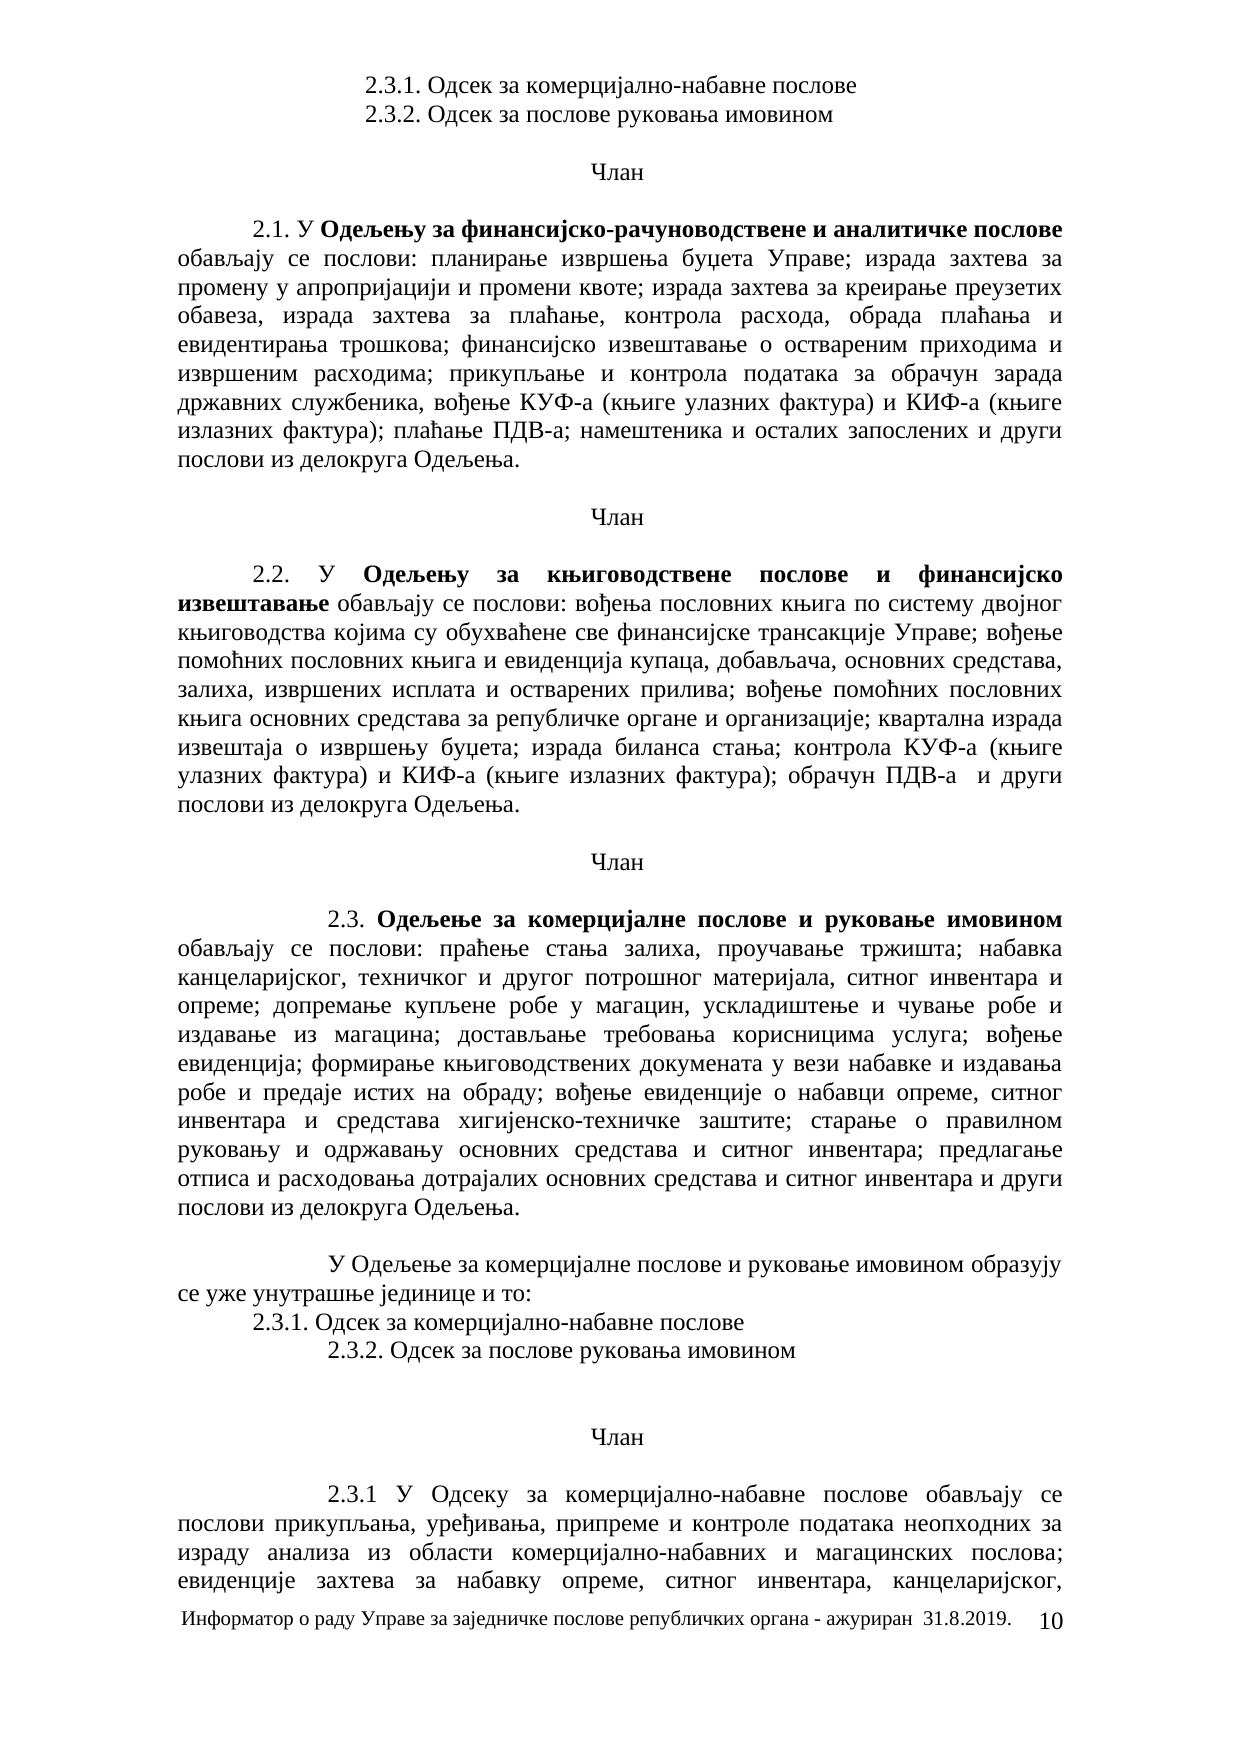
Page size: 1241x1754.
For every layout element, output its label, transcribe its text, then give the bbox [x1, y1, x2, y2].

text Члан [177, 847, 1063, 875]
text 2.3.2. Одсек за послове руковања имовином [177, 99, 1063, 128]
text 2.3.2. Одсек за послове руковања имовином [177, 1335, 1063, 1364]
text 2.3.1. Одсек за комерцијално-набавне послове [177, 1307, 1063, 1335]
text Члан [177, 157, 1063, 185]
text 2.2. У Одељењу за књиговодствене послове и финансијско извештавање обављају се послови: вођења пословних књига по систему двојног књиговодства којима су обухваћене све финансијске трансакције Управе; вођење помоћних пословних књига и евиденција купаца, добављача, основних средстава, залиха, извршених исплата и остварених прилива; вођење помоћних пословних књига основних средстава за републичке органе и организације; квартална израда извештаја о извршењу буџета; израда биланса стања; контрола КУФ-а (књиге улазних фактура) и КИФ-а (књиге излазних фактура); обрачун ПДВ-а и други послови из делокруга Одељења. [177, 559, 1063, 818]
text У Одељење за комерцијалне послове и руковање имовином образују се уже унутрашње јединице и то: [177, 1249, 1063, 1307]
text 2.3.1 У Одсеку за комерцијално-набавне послове обављају се послови прикупљања, уређивања, припреме и контроле података неопходних за израду анализа из области комерцијално-набавних и магацинских послова; евиденције захтева за набавку опреме, ситног инвентара, канцеларијског, [177, 1479, 1063, 1594]
text Члан [177, 1422, 1063, 1450]
text 2.3. Одељење за комерцијалне послове и руковање имовином обављају се послови: праћење стања залиха, проучавање тржишта; набавка канцеларијског, техничког и другог потрошног материјала, ситног инвентара и опреме; допремање купљене робе у магацин, ускладиштење и чување робе и издавање из магацина; достављање требовања корисницима услуга; вођење евиденција; формирање књиговодствених докумената у вези набавке и издавања робе и предаје истих на обраду; вођење евиденције о набавци опреме, ситног инвентара и средстава хигијенско-техничке заштите; старање о правилном руковању и одржавању основних средстава и ситног инвентара; предлагање отписа и расходовања дотрајалих основних средстава и ситног инвентара и други послови из делокруга Одељења. [177, 904, 1063, 1220]
text 2.1. У Одељењу за финансијско-рачуноводствене и аналитичке послове обављају се послови: планирање извршења буџета Управе; израда захтева за промену у апропријацији и промени квоте; израда захтева за креирање преузетих обавеза, израда захтева за плаћање, контрола расхода, обрада плаћања и евидентирања трошкова; финансијско извештавање о оствареним приходима и извршеним расходима; прикупљање и контрола података за обрачун зарада државних службеника, вођење КУФ-а (књиге улазних фактура) и КИФ-а (књиге излазних фактура); плаћање ПДВ-а; намештеника и осталих запослених и други послови из делокруга Одељења. [177, 214, 1063, 473]
text Члан [177, 502, 1063, 530]
text 2.3.1. Одсек за комерцијално-набавне послове [177, 70, 1063, 99]
